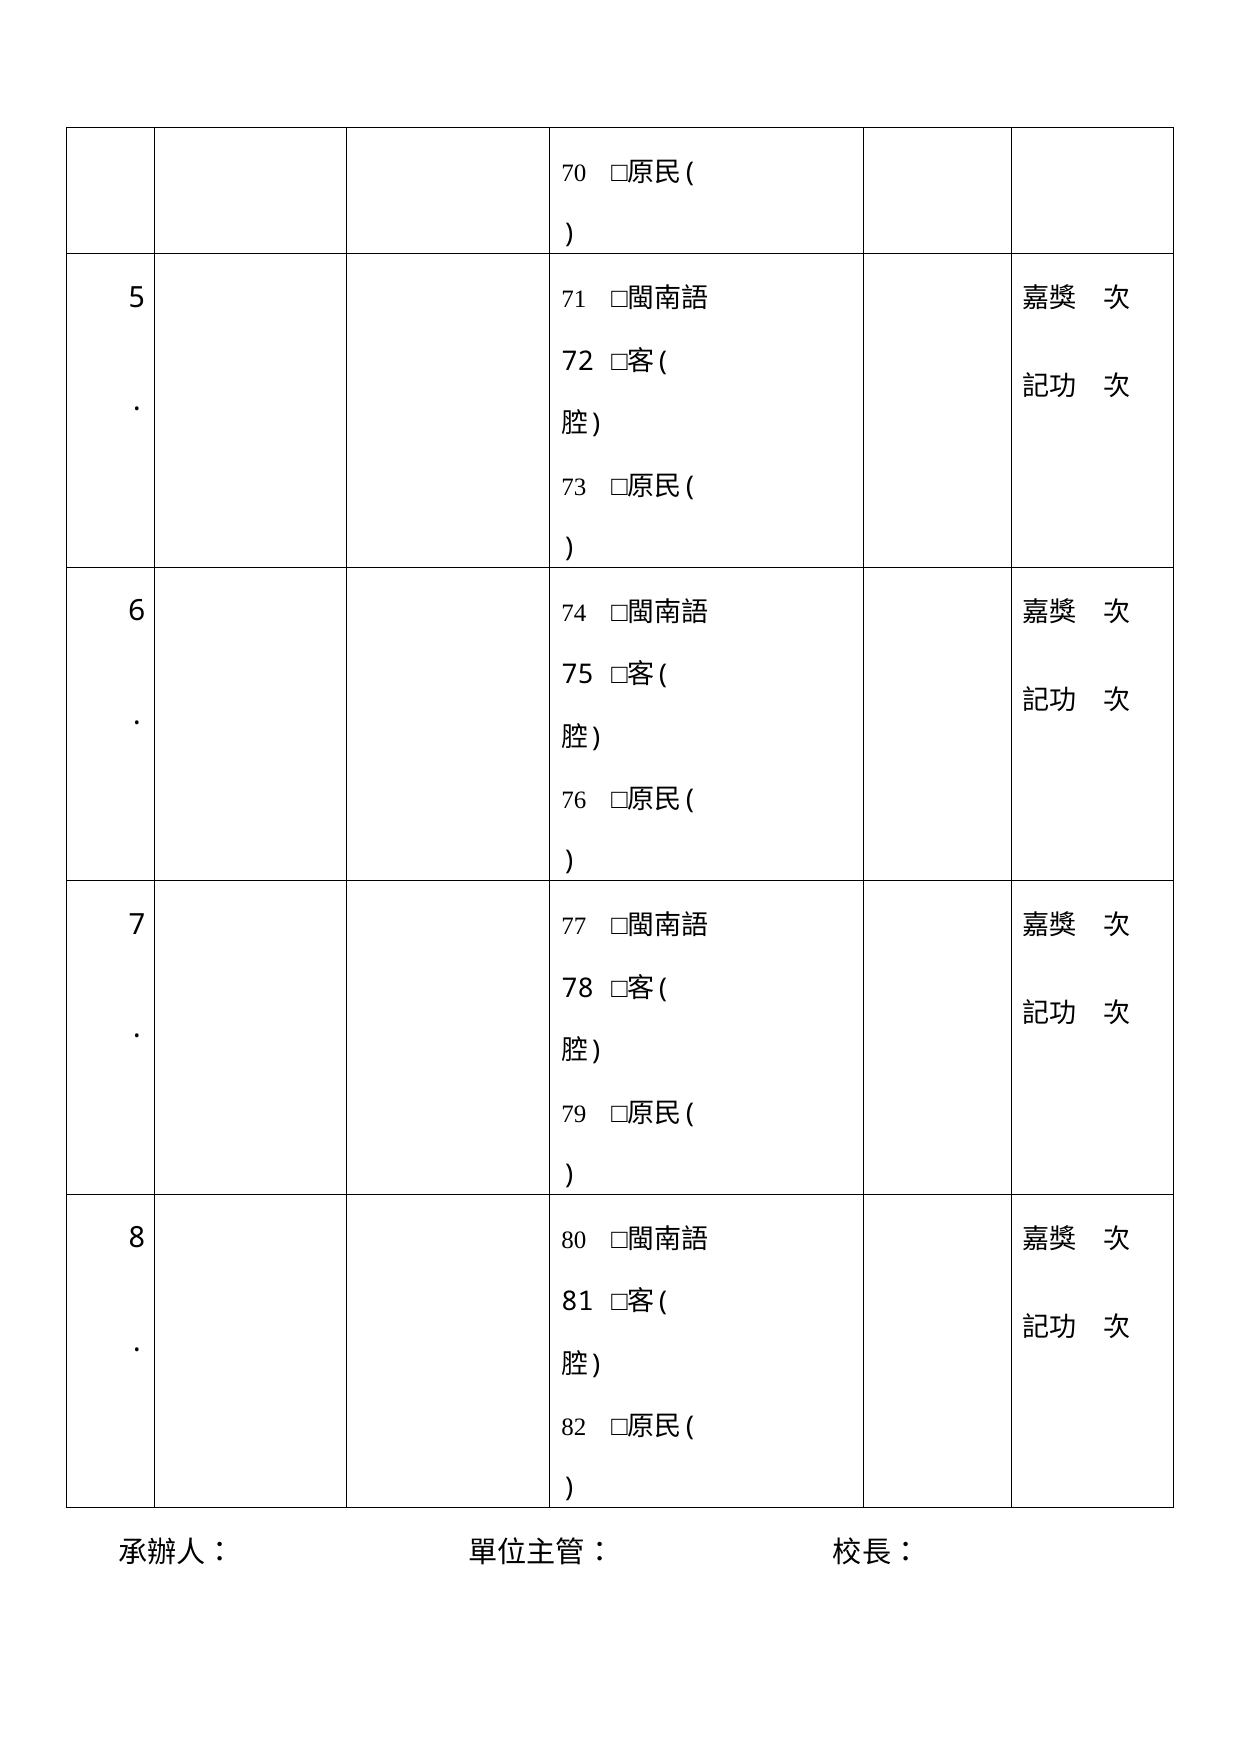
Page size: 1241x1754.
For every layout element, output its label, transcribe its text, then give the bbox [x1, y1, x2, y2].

table_cell [155, 128, 346, 253]
table_cell □閩南語 □客( 腔) □原民( ) [550, 881, 863, 1194]
table_cell [347, 1195, 549, 1507]
table_cell □閩南語 □客( 腔) □原民( ) [550, 128, 863, 253]
table_cell 嘉獎 次 記功 次 [1012, 1195, 1173, 1507]
table_cell 嘉獎 次 記功 次 [1012, 881, 1173, 1194]
table_cell [347, 128, 549, 253]
table_cell □閩南語 □客( 腔) □原民( ) [550, 568, 863, 880]
table_cell [864, 1195, 1011, 1507]
table_cell [67, 254, 154, 567]
table_cell [347, 881, 549, 1194]
table_cell [67, 568, 154, 880]
table_cell [864, 881, 1011, 1194]
table_cell [155, 1195, 346, 1507]
table_cell [1012, 128, 1173, 253]
table_cell [864, 254, 1011, 567]
table_cell [864, 128, 1011, 253]
table_cell 嘉獎 次 記功 次 [1012, 254, 1173, 567]
table_cell [67, 128, 154, 253]
text 承辦人： 單位主管： 校長： [118, 1508, 1122, 1571]
table_cell [155, 568, 346, 880]
table_cell [347, 254, 549, 567]
table_cell [864, 568, 1011, 880]
table_cell □閩南語 □客( 腔) □原民( ) [550, 1195, 863, 1507]
table_cell [155, 254, 346, 567]
table_cell [67, 1195, 154, 1507]
table_cell 嘉獎 次 記功 次 [1012, 568, 1173, 880]
table_cell [67, 881, 154, 1194]
table_cell [347, 568, 549, 880]
table_cell □閩南語 □客( 腔) □原民( ) [550, 254, 863, 567]
table_cell [155, 881, 346, 1194]
